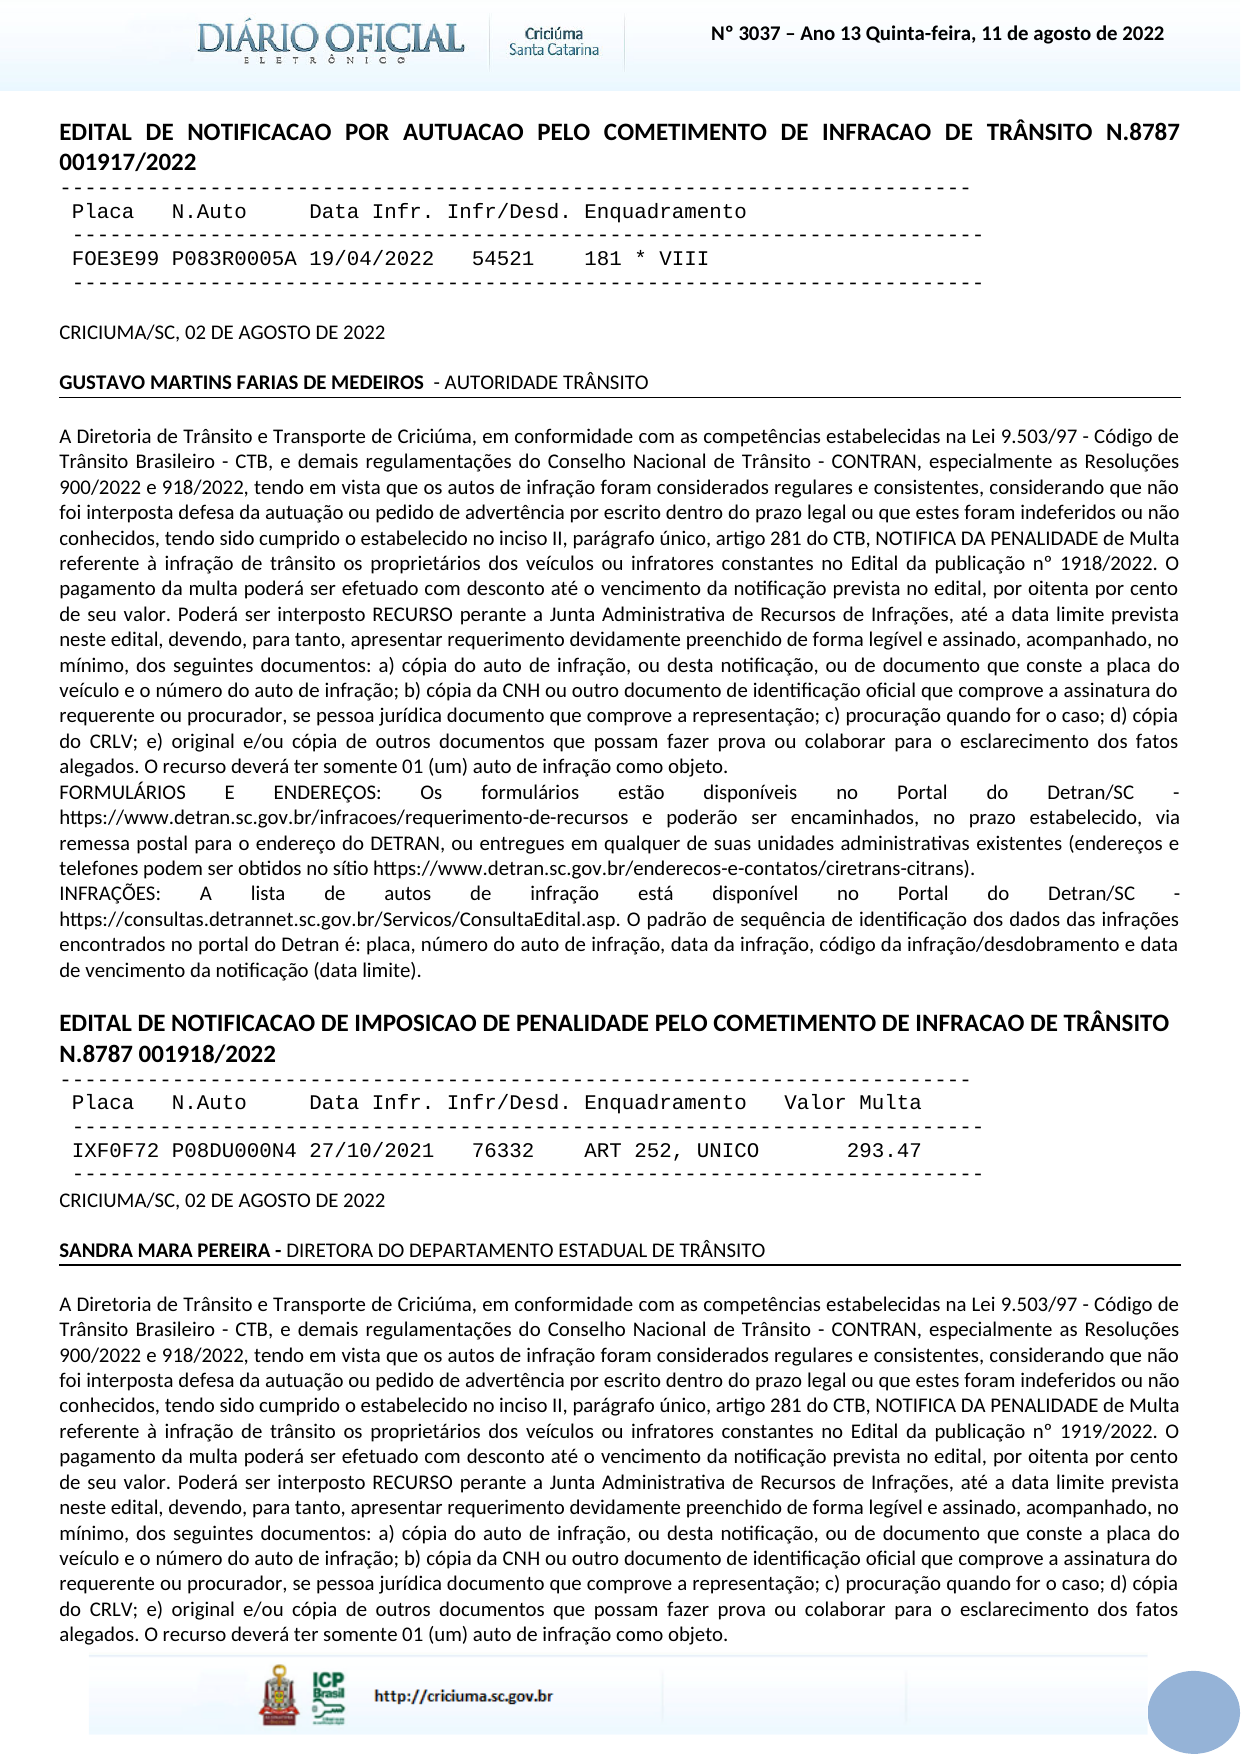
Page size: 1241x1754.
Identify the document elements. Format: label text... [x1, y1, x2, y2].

text A Diretoria de Trânsito e Transporte de Criciúma, em conformidade com as competências estabelecidas na Lei 9.503/97 - Código de Trânsito Brasileiro - CTB, e demais regulamentações do Conselho Nacional de Trânsito - CONTRAN, especialmente as Resoluções 900/2022 e 918/2022, tendo em vista que os autos de infração foram considerados regulares e consistentes, considerando que não foi interposta defesa da autuação ou pedido de advertência por escrito dentro do prazo legal ou que estes foram indeferidos ou não conhecidos, tendo sido cumprido o estabelecido no inciso II, parágrafo único, artigo 281 do CTB, NOTIFICA DA PENALIDADE de Multa referente à infração de trânsito os proprietários dos veículos ou infratores constantes no Edital da publicação nº 1918/2022. O pagamento da multa poderá ser efetuado com desconto até o vencimento da notificação prevista no edital, por oitenta por cento de seu valor. Poderá ser interposto RECURSO perante a Junta Administrativa de Recursos de Infrações, até a data limite prevista neste edital, devendo, para tanto, apresentar requerimento devidamente preenchido de forma legível e assinado, acompanhado, no mínimo, dos seguintes documentos: a) cópia do auto de infração, ou desta notificação, ou de documento que conste a placa do veículo e o número do auto de infração; b) cópia da CNH ou outro documento de identificação oficial que comprove a assinatura do requerente ou procurador, se pessoa jurídica documento que comprove a representação; c) procuração quando for o caso; d) cópia do CRLV; e) original e/ou cópia de outros documentos que possam fazer prova ou colaborar para o esclarecimento dos fatos alegados. O recurso deverá ter somente 01 (um) auto de infração como objeto. [59, 423, 1181, 779]
text Placa N.Auto Data Infr. Infr/Desd. Enquadramento Valor Multa [59, 1092, 1181, 1116]
text FORMULÁRIOS E ENDEREÇOS: Os formulários estão disponíveis no Portal do Detran/SC - https://www.detran.sc.gov.br/infracoes/requerimento-de-recursos e poderão ser encaminhados, no prazo estabelecido, via remessa postal para o endereço do DETRAN, ou entregues em qualquer de suas unidades administrativas existentes (endereços e telefones podem ser obtidos no sítio https://www.detran.sc.gov.br/enderecos-e-contatos/ciretrans-citrans). [59, 779, 1181, 881]
text IXF0F72 P08DU000N4 27/10/2021 76332 ART 252, UNICO 293.47 [59, 1139, 1181, 1163]
text EDITAL DE NOTIFICACAO POR AUTUACAO PELO COMETIMENTO DE INFRACAO DE TRÂNSITO N.8787 001917/2022 [59, 116, 1181, 177]
text Placa N.Auto Data Infr. Infr/Desd. Enquadramento [59, 201, 1181, 224]
text ------------------------------------------------------------------------- [59, 1116, 1181, 1139]
text ------------------------------------------------------------------------- [59, 177, 1181, 201]
text ------------------------------------------------------------------------- [59, 224, 1181, 248]
text FOE3E99 P083R0005A 19/04/2022 54521 181 * VIII [59, 248, 1181, 272]
text ------------------------------------------------------------------------- CRICIUMA/SC, 02 DE AGOSTO DE 2022 [59, 1163, 1181, 1213]
text A Diretoria de Trânsito e Transporte de Criciúma, em conformidade com as competências estabelecidas na Lei 9.503/97 - Código de Trânsito Brasileiro - CTB, e demais regulamentações do Conselho Nacional de Trânsito - CONTRAN, especialmente as Resoluções 900/2022 e 918/2022, tendo em vista que os autos de infração foram considerados regulares e consistentes, considerando que não foi interposta defesa da autuação ou pedido de advertência por escrito dentro do prazo legal ou que estes foram indeferidos ou não conhecidos, tendo sido cumprido o estabelecido no inciso II, parágrafo único, artigo 281 do CTB, NOTIFICA DA PENALIDADE de Multa referente à infração de trânsito os proprietários dos veículos ou infratores constantes no Edital da publicação nº 1919/2022. O pagamento da multa poderá ser efetuado com desconto até o vencimento da notificação prevista no edital, por oitenta por cento de seu valor. Poderá ser interposto RECURSO perante a Junta Administrativa de Recursos de Infrações, até a data limite prevista neste edital, devendo, para tanto, apresentar requerimento devidamente preenchido de forma legível e assinado, acompanhado, no mínimo, dos seguintes documentos: a) cópia do auto de infração, ou desta notificação, ou de documento que conste a placa do veículo e o número do auto de infração; b) cópia da CNH ou outro documento de identificação oficial que comprove a assinatura do requerente ou procurador, se pessoa jurídica documento que comprove a representação; c) procuração quando for o caso; d) cópia do CRLV; e) original e/ou cópia de outros documentos que possam fazer prova ou colaborar para o esclarecimento dos fatos alegados. O recurso deverá ter somente 01 (um) auto de infração como objeto. [59, 1291, 1181, 1647]
text EDITAL DE NOTIFICACAO DE IMPOSICAO DE PENALIDADE PELO COMETIMENTO DE INFRACAO DE TRÂNSITO N.8787 001918/2022 [59, 1008, 1181, 1069]
text SANDRA MARA PEREIRA - DIRETORA DO DEPARTAMENTO ESTADUAL DE TRÂNSITO [59, 1213, 1181, 1264]
text CRICIUMA/SC, 02 DE AGOSTO DE 2022 [59, 295, 1181, 345]
text ------------------------------------------------------------------------- [59, 1069, 1181, 1092]
text INFRAÇÕES: A lista de autos de infração está disponível no Portal do Detran/SC - https://consultas.detrannet.sc.gov.br/Servicos/ConsultaEdital.asp. O padrão de sequência de identificação dos dados das infrações encontrados no portal do Detran é: placa, número do auto de infração, data da infração, código da infração/desdobramento e data de vencimento da notificação (data limite). [59, 881, 1181, 982]
text ------------------------------------------------------------------------- [59, 272, 1181, 295]
text GUSTAVO MARTINS FARIAS DE MEDEIROS - AUTORIDADE TRÂNSITO [59, 345, 1181, 397]
